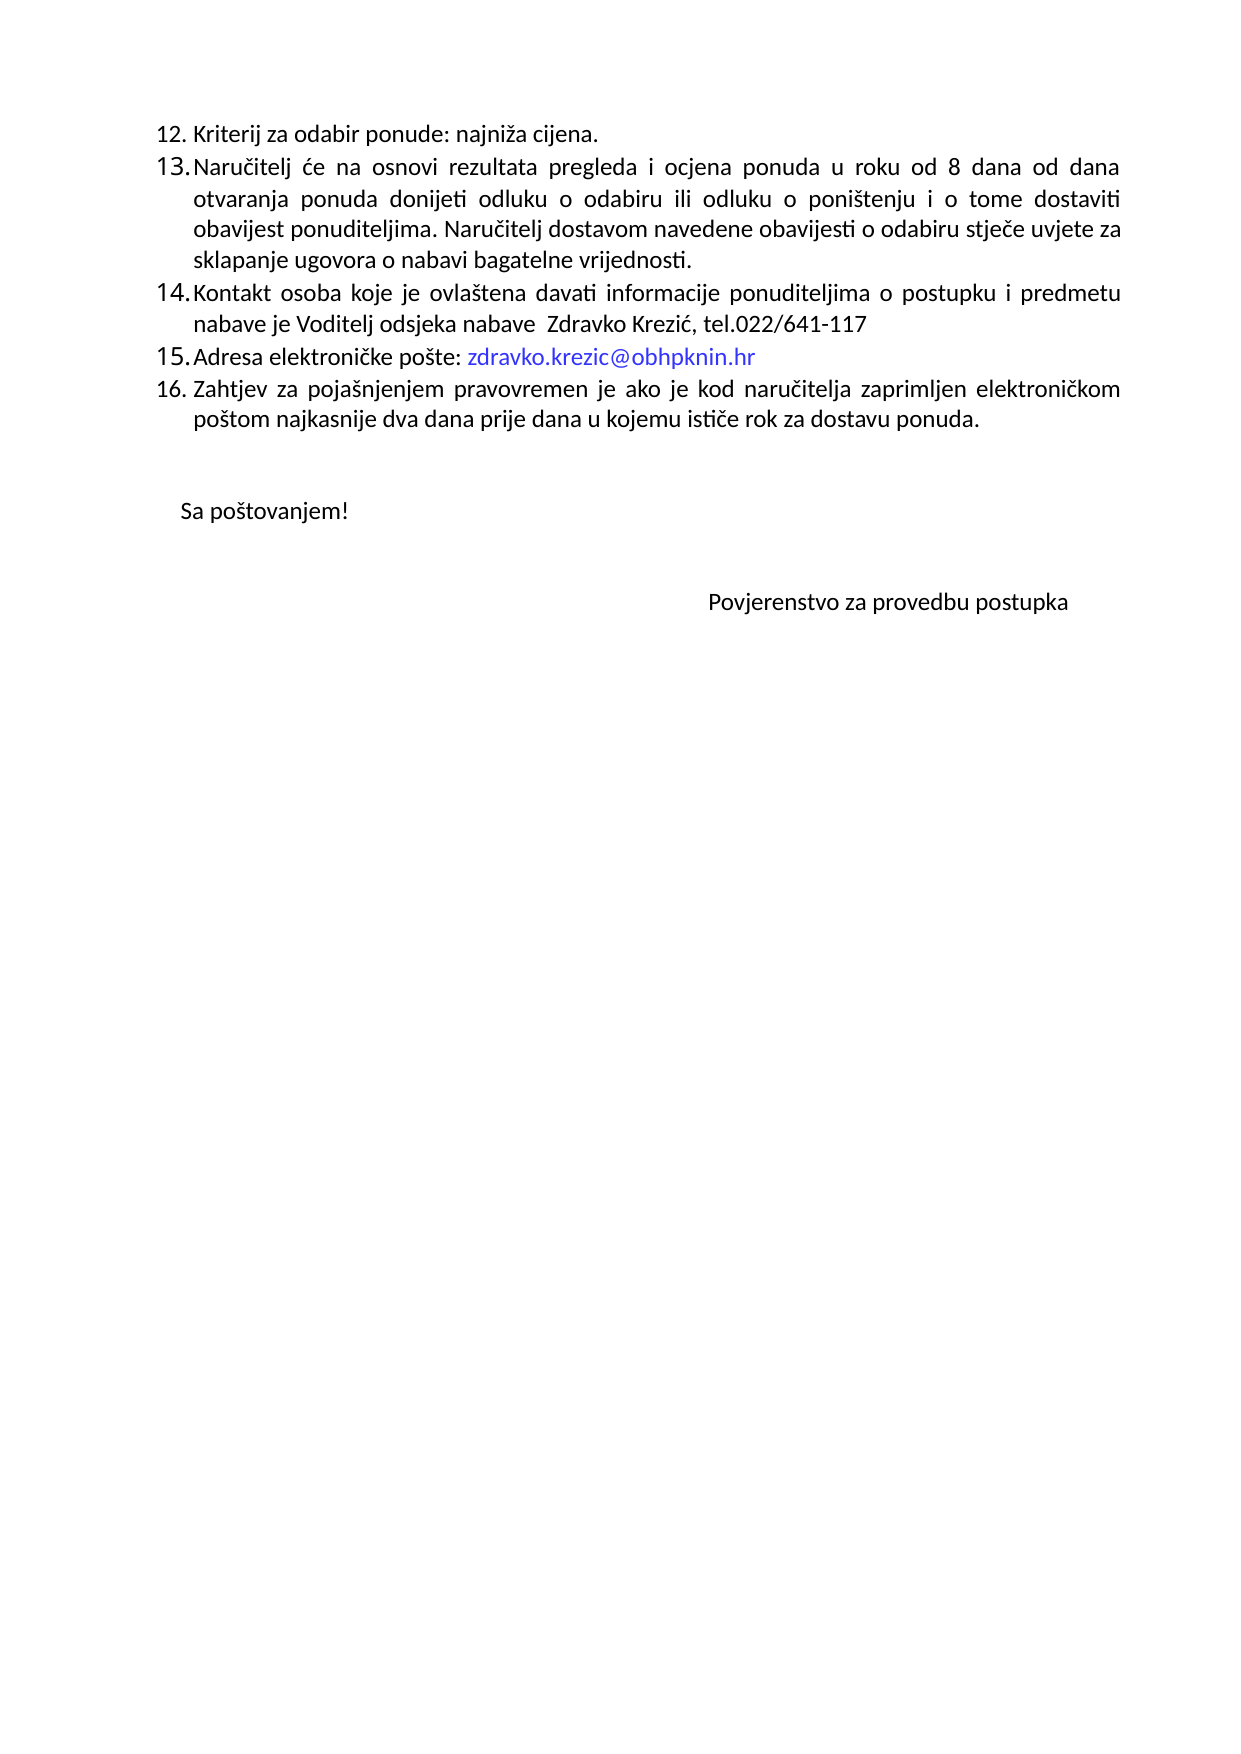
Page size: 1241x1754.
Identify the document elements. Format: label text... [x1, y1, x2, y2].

text Sa poštovanjem! [118, 495, 1122, 526]
list Kontakt osoba koje je ovlaštena davati informacije ponuditeljima o postupku i predmetu nabave je Voditelj odsjeka nabave Zdravko Krezić, tel.022/641-117 [156, 274, 1122, 339]
text Povjerenstvo za provedbu postupka [118, 587, 1122, 617]
list Adresa elektroničke pošte: zdravko.krezic@obhpknin.hr [156, 339, 1122, 373]
list Zahtjev za pojašnjenjem pravovremen je ako je kod naručitelja zaprimljen elektroničkom poštom najkasnije dva dana prije dana u kojemu ističe rok za dostavu ponuda. [156, 373, 1122, 434]
list Naručitelj će na osnovi rezultata pregleda i ocjena ponuda u roku od 8 dana od dana otvaranja ponuda donijeti odluku o odabiru ili odluku o poništenju i o tome dostaviti obavijest ponuditeljima. Naručitelj dostavom navedene obavijesti o odabiru stječe uvjete za sklapanje ugovora o nabavi bagatelne vrijednosti. [156, 149, 1122, 274]
list Kriterij za odabir ponude: najniža cijena. [156, 118, 1122, 149]
